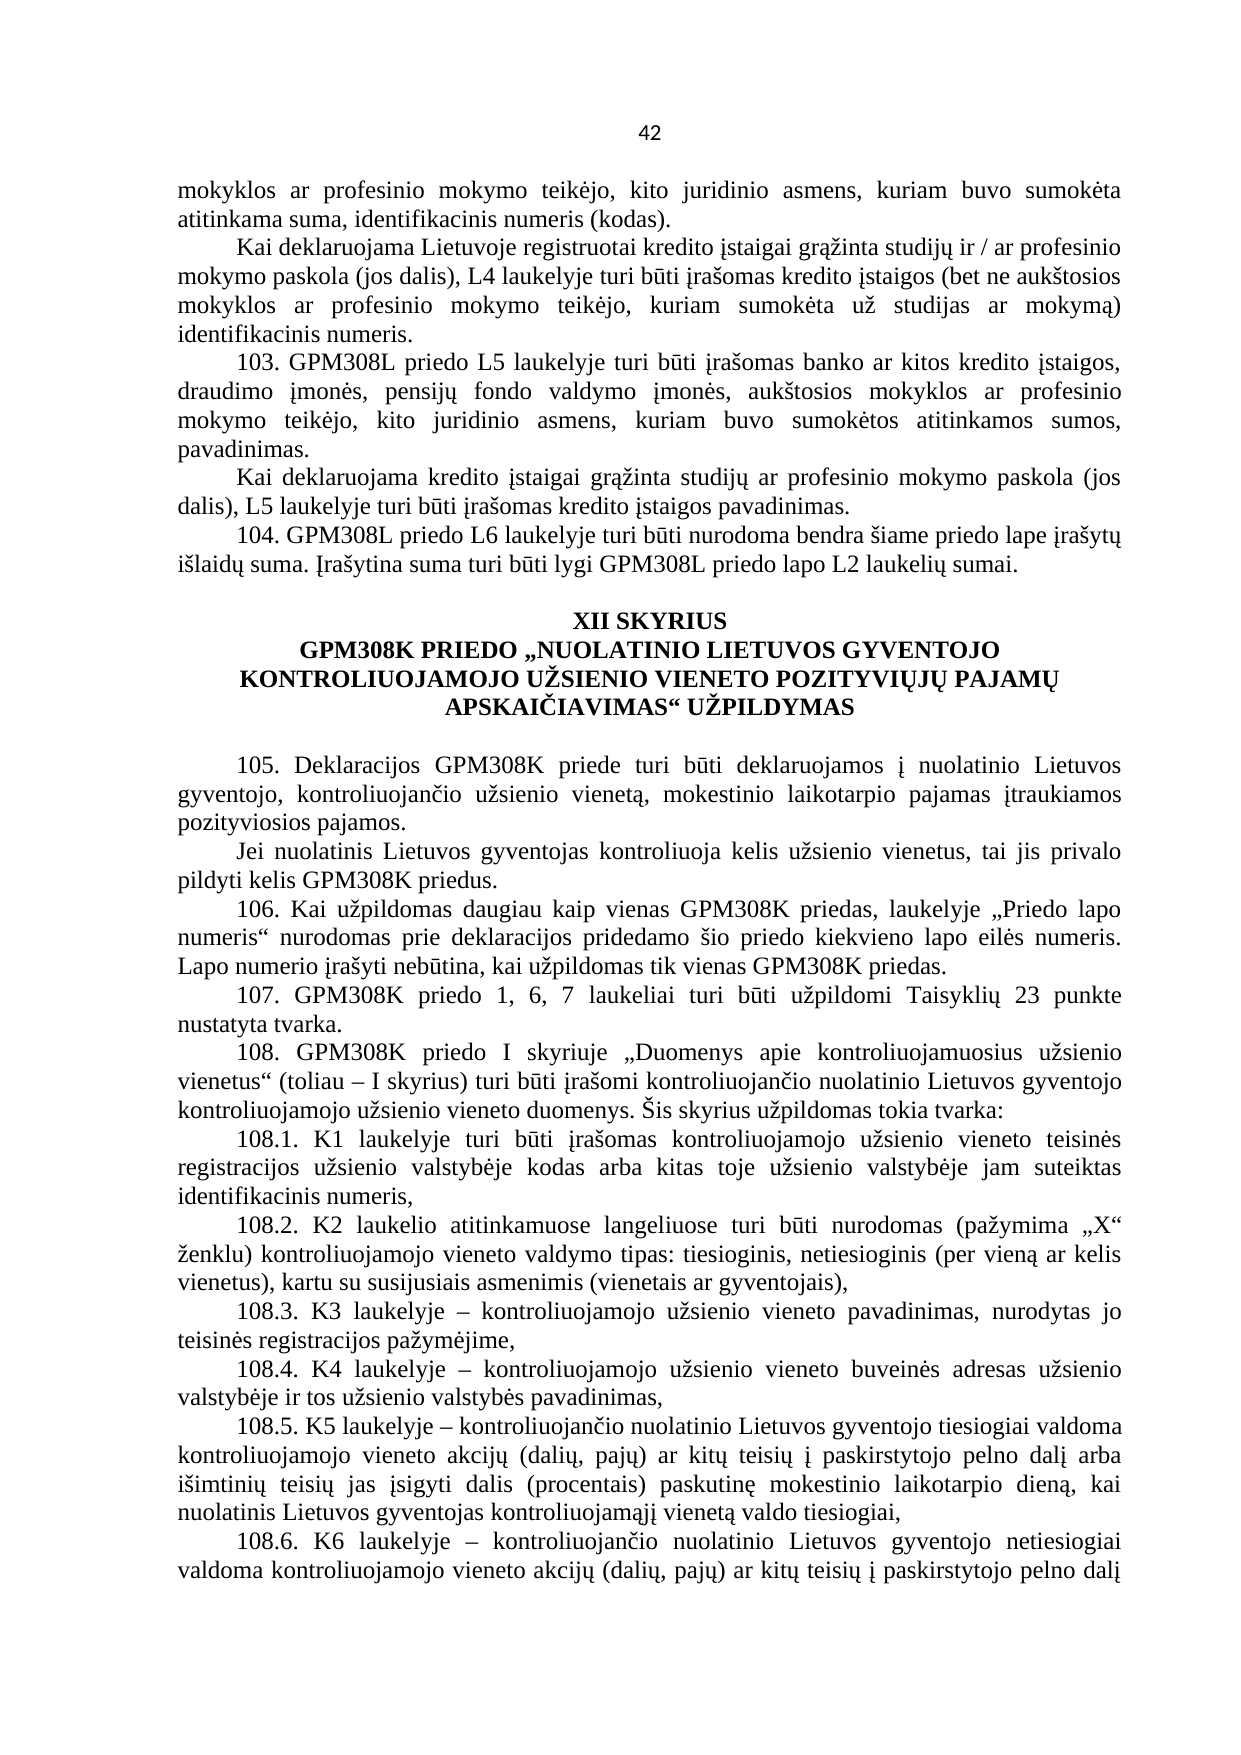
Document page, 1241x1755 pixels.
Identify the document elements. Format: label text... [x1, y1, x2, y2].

text 107. GPM308K priedo 1, 6, 7 laukeliai turi būti užpildomi Taisyklių 23 punkte nustatyta tvarka. [177, 980, 1122, 1037]
text 108.6. K6 laukelyje – kontroliuojančio nuolatinio Lietuvos gyventojo netiesiogiai valdoma kontroliuojamojo vieneto akcijų (dalių, pajų) ar kitų teisių į paskirstytojo pelno dalį [177, 1526, 1122, 1584]
text 108. GPM308K priedo I skyriuje „Duomenys apie kontroliuojamuosius užsienio vienetus“ (toliau – I skyrius) turi būti įrašomi kontroliuojančio nuolatinio Lietuvos gyventojo kontroliuojamojo užsienio vieneto duomenys. Šis skyrius užpildomas tokia tvarka: [177, 1037, 1122, 1124]
text 108.2. K2 laukelio atitinkamuose langeliuose turi būti nurodomas (pažymima „X“ ženklu) kontroliuojamojo vieneto valdymo tipas: tiesioginis, netiesioginis (per vieną ar kelis vienetus), kartu su susijusiais asmenimis (vienetais ar gyventojais), [177, 1210, 1122, 1296]
text 108.4. K4 laukelyje – kontroliuojamojo užsienio vieneto buveinės adresas užsienio valstybėje ir tos užsienio valstybės pavadinimas, [177, 1354, 1122, 1411]
text Kai deklaruojama kredito įstaigai grąžinta studijų ar profesinio mokymo paskola (jos dalis), L5 laukelyje turi būti įrašomas kredito įstaigos pavadinimas. [177, 462, 1122, 520]
text Kai deklaruojama Lietuvoje registruotai kredito įstaigai grąžinta studijų ir / ar profesinio mokymo paskola (jos dalis), L4 laukelyje turi būti įrašomas kredito įstaigos (bet ne aukštosios mokyklos ar profesinio mokymo teikėjo, kuriam sumokėta už studijas ar mokymą) identifikacinis numeris. [177, 232, 1122, 347]
text 108.1. K1 laukelyje turi būti įrašomas kontroliuojamojo užsienio vieneto teisinės registracijos užsienio valstybėje kodas arba kitas toje užsienio valstybėje jam suteiktas identifikacinis numeris, [177, 1124, 1122, 1210]
text 104. GPM308L priedo L6 laukelyje turi būti nurodoma bendra šiame priedo lape įrašytų išlaidų suma. Įrašytina suma turi būti lygi GPM308L priedo lapo L2 laukelių sumai. [177, 520, 1122, 577]
text Jei nuolatinis Lietuvos gyventojas kontroliuoja kelis užsienio vienetus, tai jis privalo pildyti kelis GPM308K priedus. [177, 836, 1122, 894]
text XII SKYRIUS [177, 606, 1122, 635]
text 106. Kai užpildomas daugiau kaip vienas GPM308K priedas, laukelyje „Priedo lapo numeris“ nurodomas prie deklaracijos pridedamo šio priedo kiekvieno lapo eilės numeris. Lapo numerio įrašyti nebūtina, kai užpildomas tik vienas GPM308K priedas. [177, 894, 1122, 980]
text 108.5. K5 laukelyje – kontroliuojančio nuolatinio Lietuvos gyventojo tiesiogiai valdoma kontroliuojamojo vieneto akcijų (dalių, pajų) ar kitų teisių į paskirstytojo pelno dalį arba išimtinių teisių jas įsigyti dalis (procentais) paskutinę mokestinio laikotarpio dieną, kai nuolatinis Lietuvos gyventojas kontroliuojamąjį vienetą valdo tiesiogiai, [177, 1411, 1122, 1526]
text 103. GPM308L priedo L5 laukelyje turi būti įrašomas banko ar kitos kredito įstaigos, draudimo įmonės, pensijų fondo valdymo įmonės, aukštosios mokyklos ar profesinio mokymo teikėjo, kito juridinio asmens, kuriam buvo sumokėtos atitinkamos sumos, pavadinimas. [177, 347, 1122, 462]
text GPM308K PRIEDO „NUOLATINIO LIETUVOS GYVENTOJO KONTROLIUOJAMOJO UŽSIENIO VIENETO POZITYVIŲJŲ PAJAMŲ APSKAIČIAVIMAS“ UŽPILDYMAS [177, 635, 1122, 721]
text 105. Deklaracijos GPM308K priede turi būti deklaruojamos į nuolatinio Lietuvos gyventojo, kontroliuojančio užsienio vienetą, mokestinio laikotarpio pajamas įtraukiamos pozityviosios pajamos. [177, 750, 1122, 836]
text mokyklos ar profesinio mokymo teikėjo, kito juridinio asmens, kuriam buvo sumokėta atitinkama suma, identifikacinis numeris (kodas). [177, 175, 1122, 232]
text 108.3. K3 laukelyje – kontroliuojamojo užsienio vieneto pavadinimas, nurodytas jo teisinės registracijos pažymėjime, [177, 1296, 1122, 1354]
